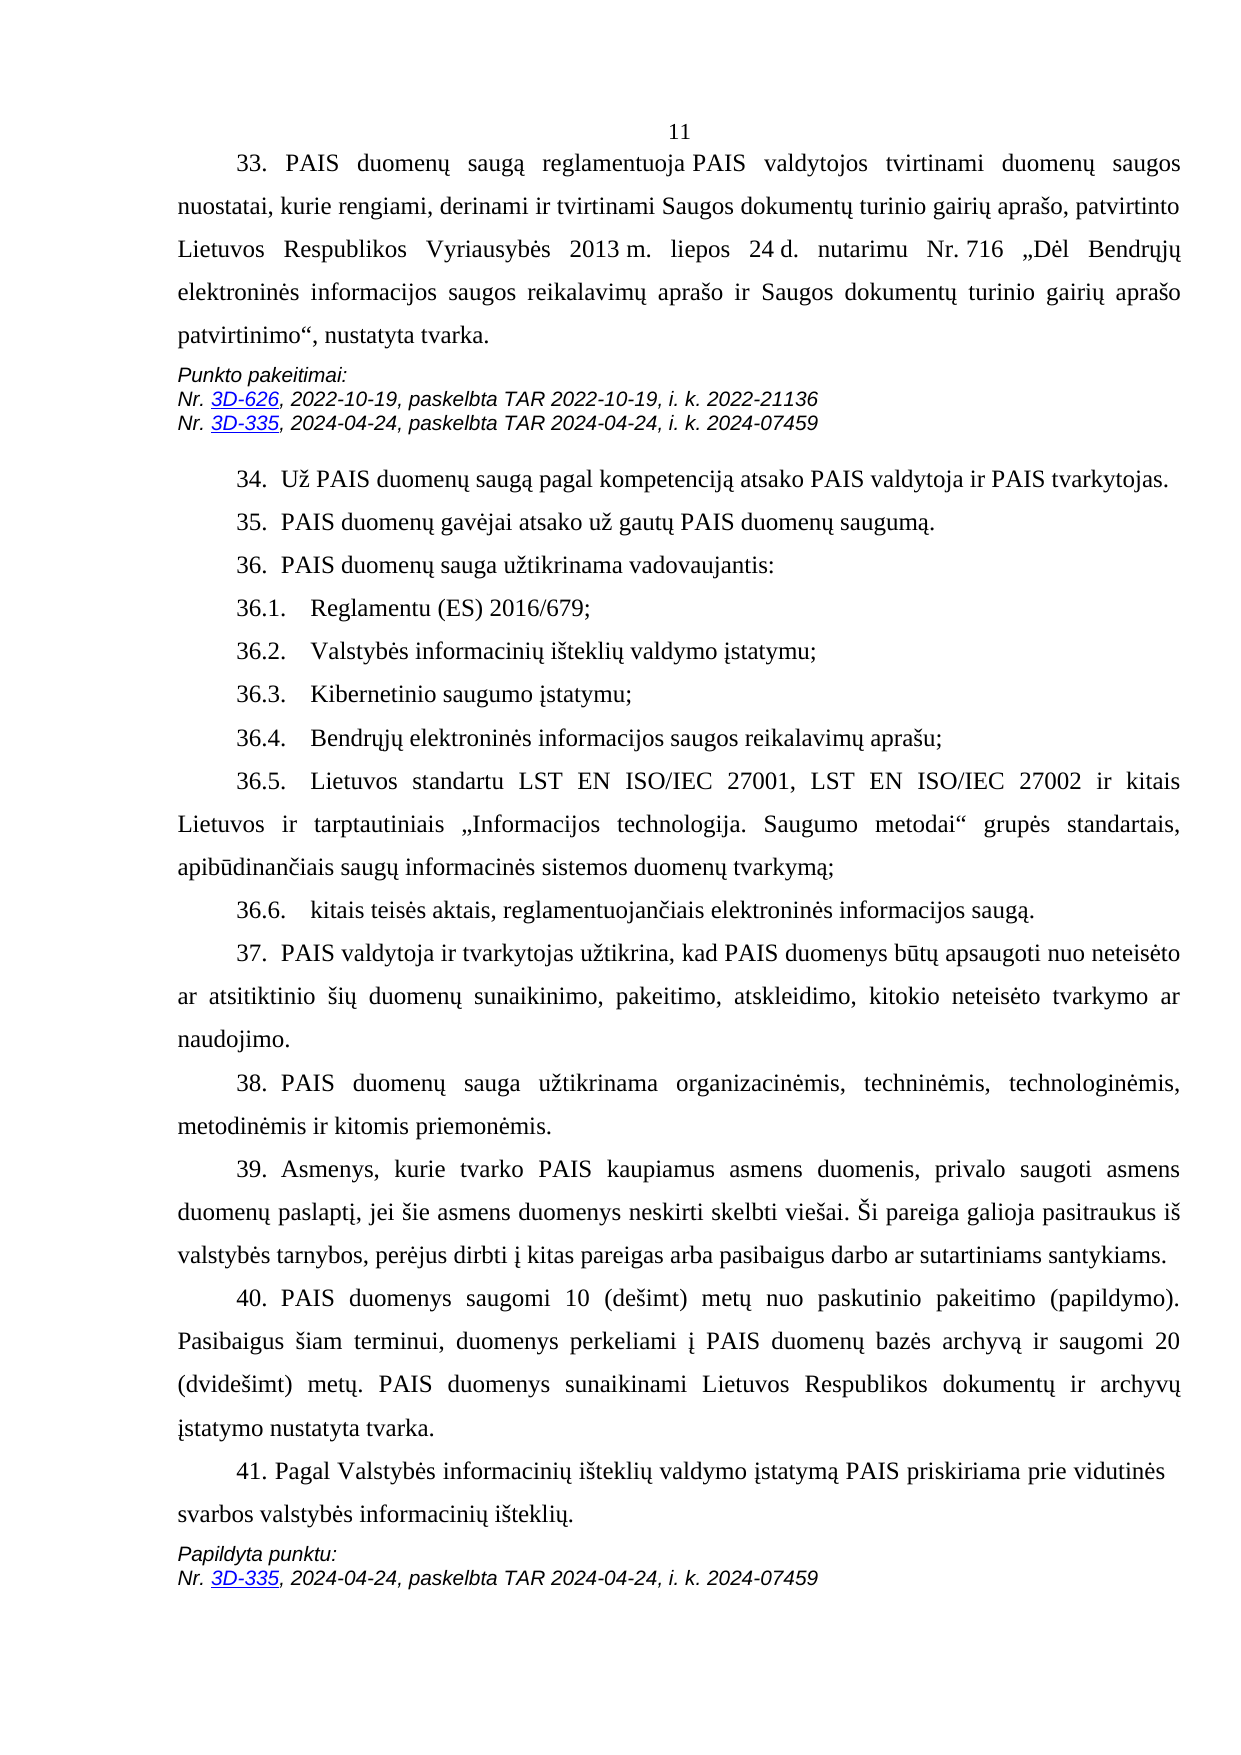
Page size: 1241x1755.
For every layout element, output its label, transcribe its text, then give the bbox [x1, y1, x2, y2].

text 36.5. Lietuvos standartu LST EN ISO/IEC 27001, LST EN ISO/IEC 27002 ir kitais Lietuvos ir tarptautiniais „Informacijos technologija. Saugumo metodai“ grupės standartais, apibūdinančiais saugų informacinės sistemos duomenų tvarkymą; [177, 766, 1181, 881]
text 33. PAIS duomenų saugą reglamentuoja PAIS valdytojos tvirtinami duomenų saugos nuostatai, kurie rengiami, derinami ir tvirtinami Saugos dokumentų turinio gairių aprašo, patvirtinto Lietuvos Respublikos Vyriausybės 2013 m. liepos 24 d. nutarimu Nr. 716 „Dėl Bendrųjų elektroninės informacijos saugos reikalavimų aprašo ir Saugos dokumentų turinio gairių aprašo patvirtinimo“, nustatyta tvarka. [177, 148, 1181, 349]
text Papildyta punktu: [177, 1542, 1181, 1566]
text 36.1. Reglamentu (ES) 2016/679; [177, 593, 1181, 622]
text 40. PAIS duomenys saugomi 10 (dešimt) metų nuo paskutinio pakeitimo (papildymo). Pasibaigus šiam terminui, duomenys perkeliami į PAIS duomenų bazės archyvą ir saugomi 20 (dvidešimt) metų. PAIS duomenys sunaikinami Lietuvos Respublikos dokumentų ir archyvų įstatymo nustatyta tvarka. [177, 1283, 1181, 1441]
text 41. Pagal Valstybės informacinių išteklių valdymo įstatymą PAIS priskiriama prie vidutinės svarbos valstybės informacinių išteklių. [177, 1456, 1167, 1528]
text Nr. 3D-626, 2022-10-19, paskelbta TAR 2022-10-19, i. k. 2022-21136 [177, 387, 1181, 411]
text 36.3. Kibernetinio saugumo įstatymu; [177, 679, 1181, 708]
text 39. Asmenys, kurie tvarko PAIS kaupiamus asmens duomenis, privalo saugoti asmens duomenų paslaptį, jei šie asmens duomenys neskirti skelbti viešai. Ši pareiga galioja pasitraukus iš valstybės tarnybos, perėjus dirbti į kitas pareigas arba pasibaigus darbo ar sutartiniams santykiams. [177, 1154, 1181, 1269]
text 37. PAIS valdytoja ir tvarkytojas užtikrina, kad PAIS duomenys būtų apsaugoti nuo neteisėto ar atsitiktinio šių duomenų sunaikinimo, pakeitimo, atskleidimo, kitokio neteisėto tvarkymo ar naudojimo. [177, 938, 1181, 1053]
text 36.2. Valstybės informacinių išteklių valdymo įstatymu; [177, 636, 1181, 665]
text 35. PAIS duomenų gavėjai atsako už gautų PAIS duomenų saugumą. [177, 507, 1181, 536]
text 36. PAIS duomenų sauga užtikrinama vadovaujantis: [177, 550, 1181, 579]
text 36.4. Bendrųjų elektroninės informacijos saugos reikalavimų aprašu; [177, 723, 1181, 751]
text 34. Už PAIS duomenų saugą pagal kompetenciją atsako PAIS valdytoja ir PAIS tvarkytojas. [177, 464, 1181, 493]
text Nr. 3D-335, 2024-04-24, paskelbta TAR 2024-04-24, i. k. 2024-07459 [177, 411, 1181, 435]
text 38. PAIS duomenų sauga užtikrinama organizacinėmis, techninėmis, technologinėmis, metodinėmis ir kitomis priemonėmis. [177, 1068, 1181, 1139]
text Nr. 3D-335, 2024-04-24, paskelbta TAR 2024-04-24, i. k. 2024-07459 [177, 1566, 1181, 1590]
text Punkto pakeitimai: [177, 363, 1181, 387]
text 36.6. kitais teisės aktais, reglamentuojančiais elektroninės informacijos saugą. [177, 895, 1181, 924]
